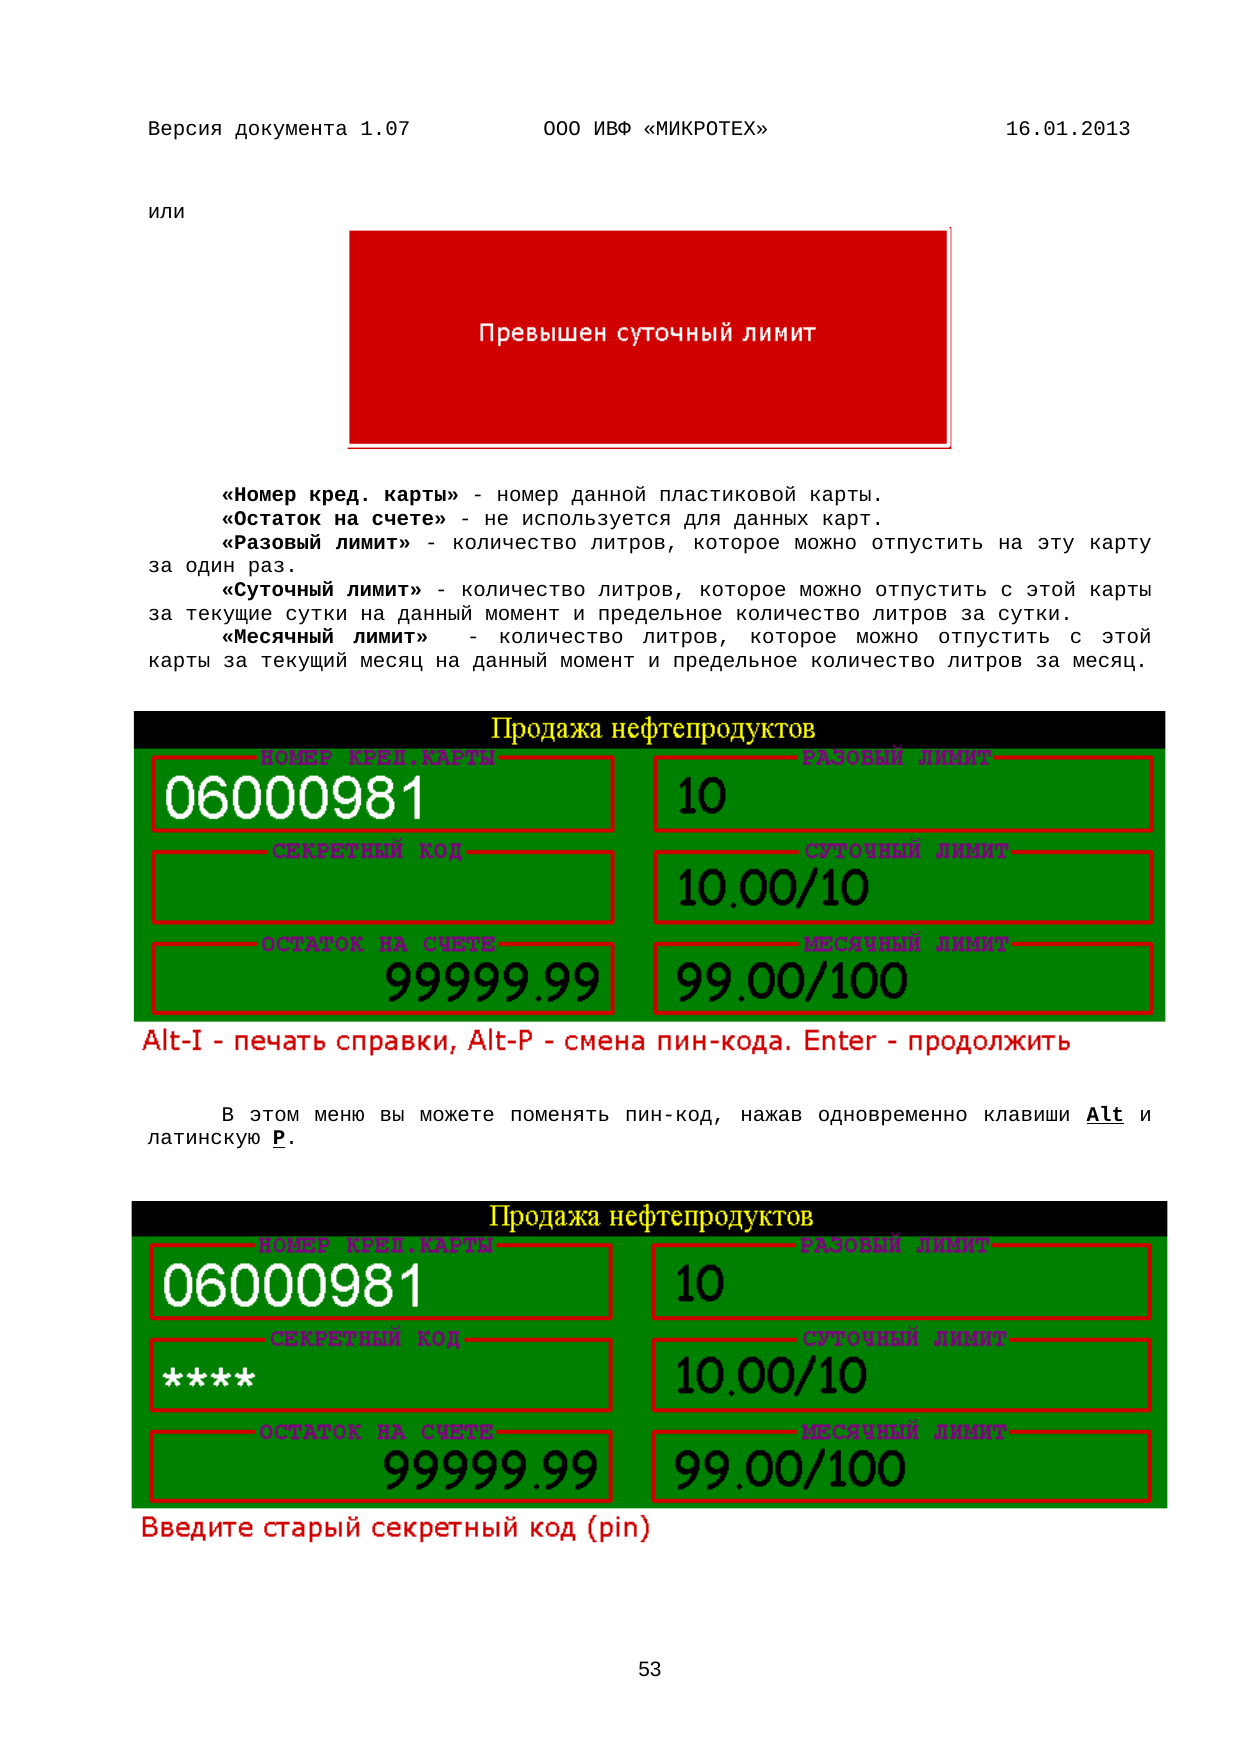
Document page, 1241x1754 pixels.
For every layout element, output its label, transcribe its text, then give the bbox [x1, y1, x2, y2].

text В этом меню вы можете поменять пин-код, нажав одновременно клавиши Alt и латинскую P. [148, 1103, 1152, 1151]
text «Месячный лимит» - количество литров, которое можно отпустить с этой карты за текущий месяц на данный момент и предельное количество литров за месяц. [148, 626, 1152, 674]
text «Разовый лимит» - количество литров, которое можно отпустить на эту карту за один раз. [148, 532, 1152, 579]
picture [131, 1201, 1168, 1545]
text или [148, 201, 1152, 224]
text «Номер кред. карты» - номер данной пластиковой карты. [148, 484, 1152, 508]
text «Остаток на счете» - не используется для данных карт. [148, 508, 1152, 532]
picture [133, 711, 1166, 1057]
text «Суточный лимит» - количество литров, которое можно отпустить с этой карты за текущие сутки на данный момент и предельное количество литров за сутки. [148, 579, 1152, 626]
picture [347, 227, 952, 449]
